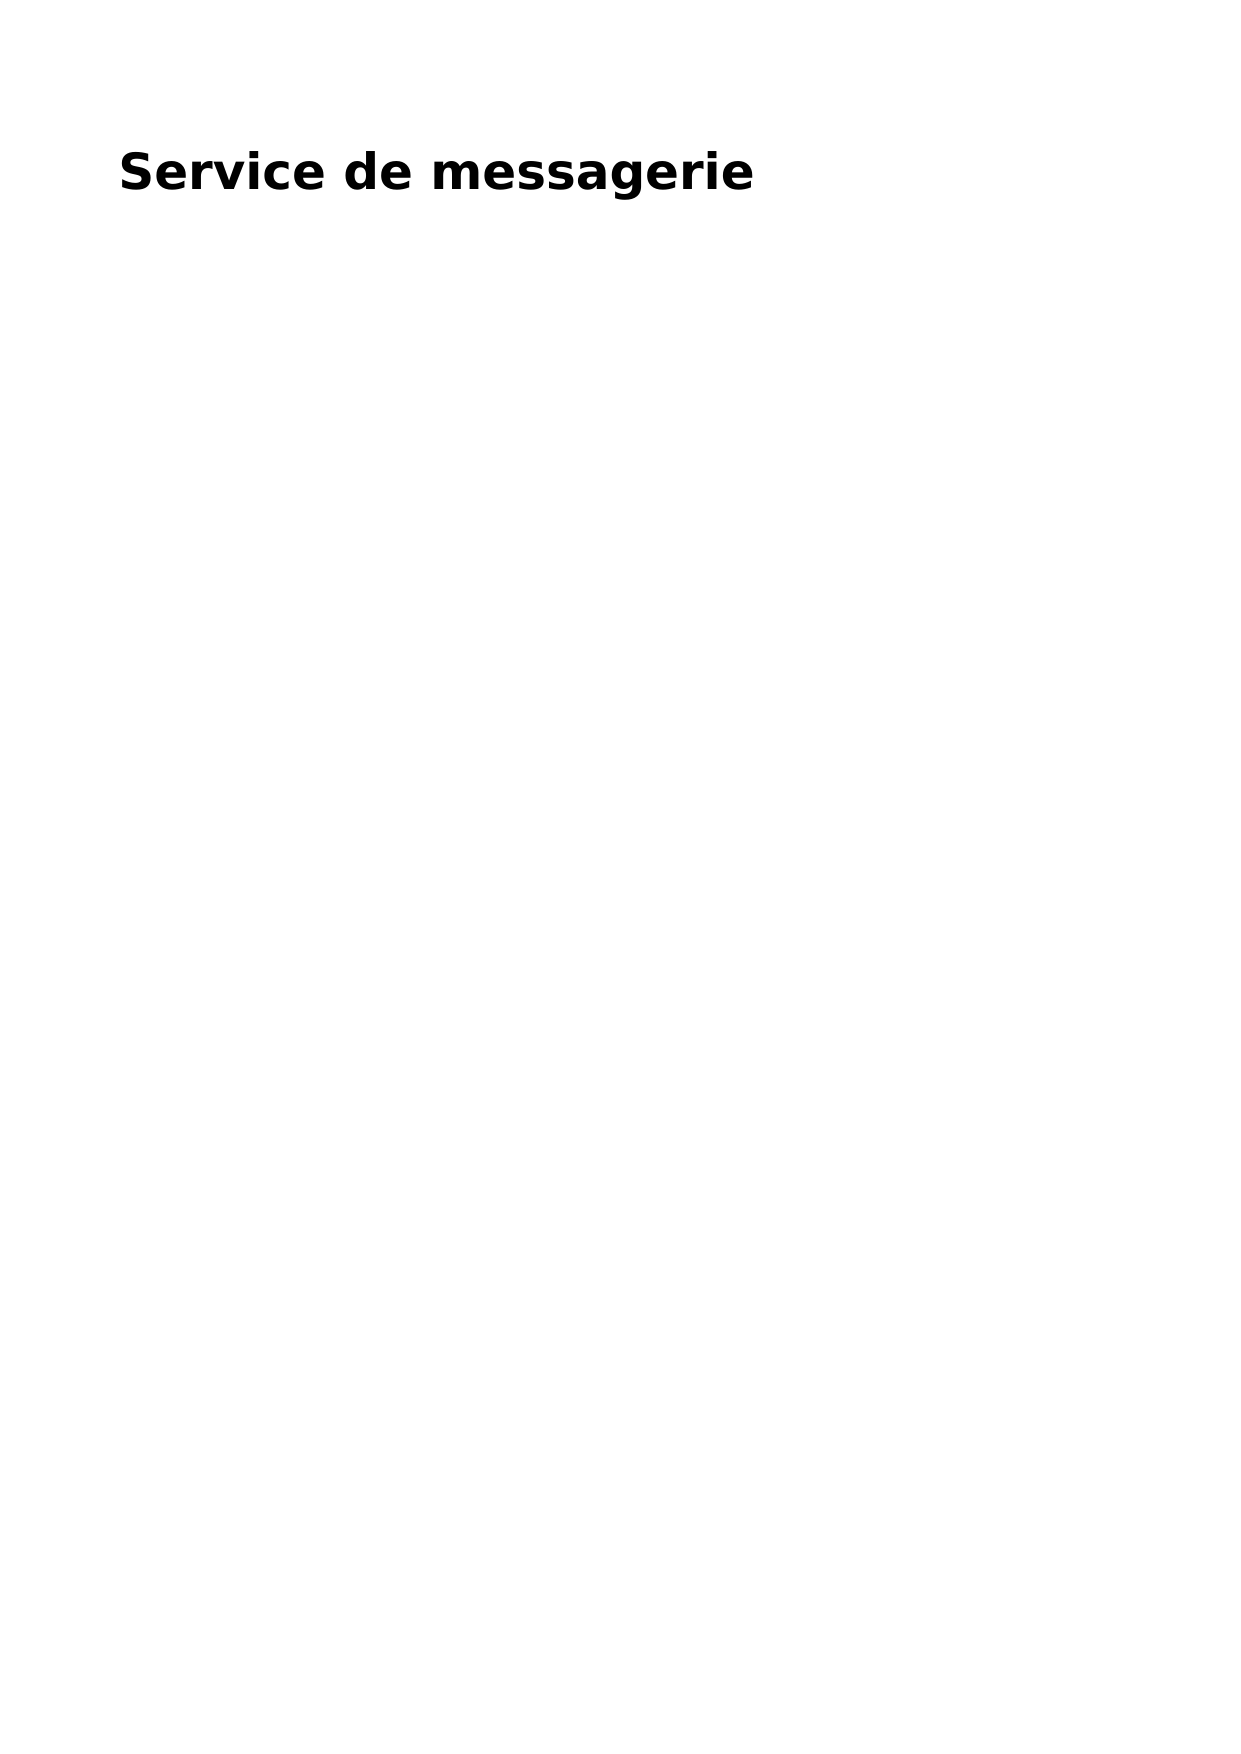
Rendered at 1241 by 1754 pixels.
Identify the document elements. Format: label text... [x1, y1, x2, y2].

subtitle Service de messagerie [118, 143, 1122, 201]
